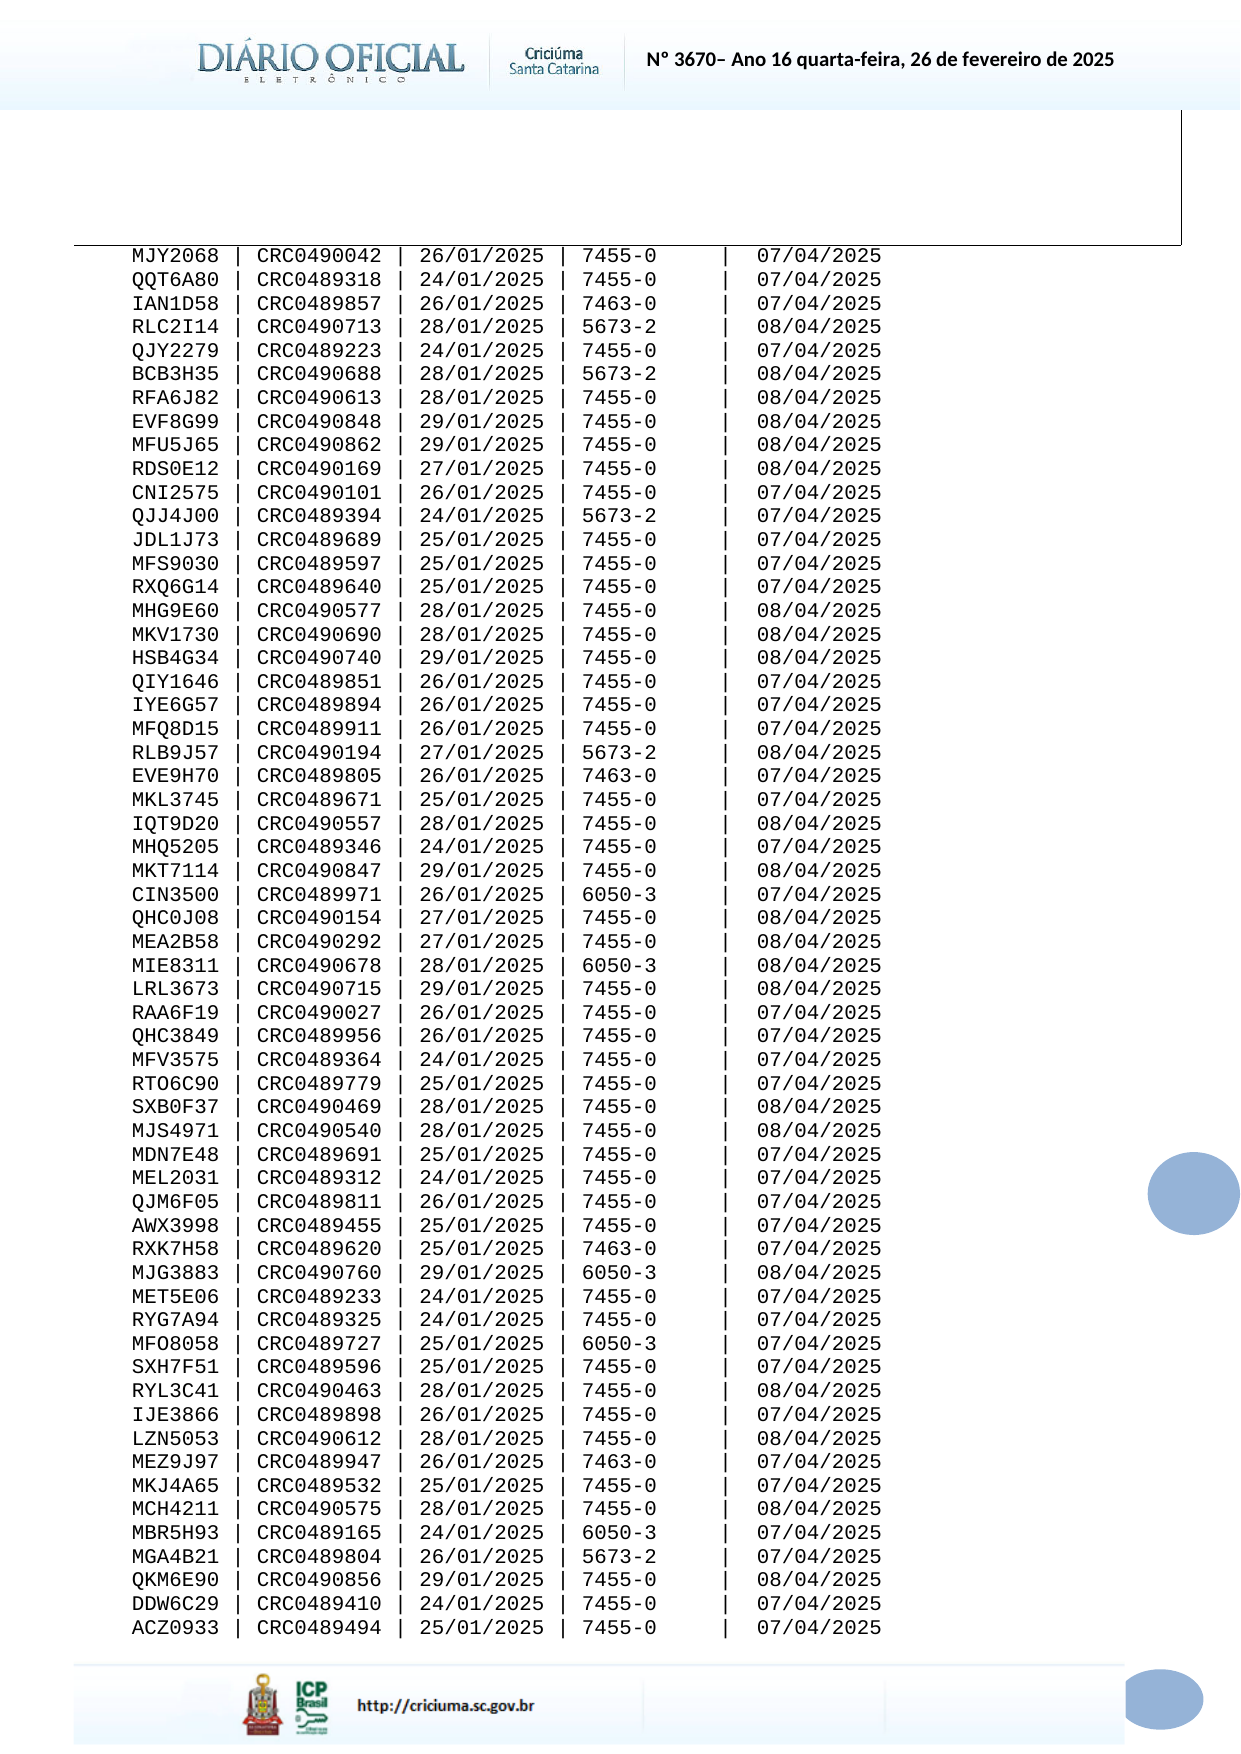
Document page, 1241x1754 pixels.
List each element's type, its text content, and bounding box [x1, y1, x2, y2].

text MHG9E60 | CRC0490577 | 28/01/2025 | 7455-0 | 08/04/2025 [44, 600, 1181, 623]
text IJE3866 | CRC0489898 | 26/01/2025 | 7455-0 | 07/04/2025 [44, 1404, 1181, 1427]
text MCH4211 | CRC0490575 | 28/01/2025 | 7455-0 | 08/04/2025 [44, 1498, 1181, 1522]
text LZN5053 | CRC0490612 | 28/01/2025 | 7455-0 | 08/04/2025 [44, 1427, 1181, 1451]
text MJG3883 | CRC0490760 | 29/01/2025 | 6050-3 | 08/04/2025 [44, 1262, 1181, 1286]
text RXQ6G14 | CRC0489640 | 25/01/2025 | 7455-0 | 07/04/2025 [44, 576, 1181, 600]
text MFS9030 | CRC0489597 | 25/01/2025 | 7455-0 | 07/04/2025 [44, 553, 1181, 576]
text MKL3745 | CRC0489671 | 25/01/2025 | 7455-0 | 07/04/2025 [44, 789, 1181, 813]
text IQT9D20 | CRC0490557 | 28/01/2025 | 7455-0 | 08/04/2025 [44, 813, 1181, 836]
text QKM6E90 | CRC0490856 | 29/01/2025 | 7455-0 | 08/04/2025 [44, 1569, 1181, 1593]
text MFO8058 | CRC0489727 | 25/01/2025 | 6050-3 | 07/04/2025 [44, 1333, 1181, 1357]
text RLB9J57 | CRC0490194 | 27/01/2025 | 5673-2 | 08/04/2025 [44, 742, 1181, 765]
text AWX3998 | CRC0489455 | 25/01/2025 | 7455-0 | 07/04/2025 [44, 1215, 1181, 1238]
text QQT6A80 | CRC0489318 | 24/01/2025 | 7455-0 | 07/04/2025 [44, 269, 1181, 292]
text QJY2279 | CRC0489223 | 24/01/2025 | 7455-0 | 07/04/2025 [44, 340, 1181, 363]
text QIY1646 | CRC0489851 | 26/01/2025 | 7455-0 | 07/04/2025 [44, 671, 1181, 694]
text LRL3673 | CRC0490715 | 29/01/2025 | 7455-0 | 08/04/2025 [44, 978, 1181, 1002]
text MHQ5205 | CRC0489346 | 24/01/2025 | 7455-0 | 07/04/2025 [44, 836, 1181, 860]
text IAN1D58 | CRC0489857 | 26/01/2025 | 7463-0 | 07/04/2025 [44, 292, 1181, 316]
text RYL3C41 | CRC0490463 | 28/01/2025 | 7455-0 | 08/04/2025 [44, 1380, 1181, 1404]
text MBR5H93 | CRC0489165 | 24/01/2025 | 6050-3 | 07/04/2025 [44, 1522, 1181, 1546]
text MJS4971 | CRC0490540 | 28/01/2025 | 7455-0 | 08/04/2025 [44, 1120, 1181, 1144]
text HSB4G34 | CRC0490740 | 29/01/2025 | 7455-0 | 08/04/2025 [44, 647, 1181, 671]
text MJY2068 | CRC0490042 | 26/01/2025 | 7455-0 | 07/04/2025 [44, 245, 1181, 269]
text CNI2575 | CRC0490101 | 26/01/2025 | 7455-0 | 07/04/2025 [44, 482, 1181, 505]
text MEL2031 | CRC0489312 | 24/01/2025 | 7455-0 | 07/04/2025 [44, 1167, 1157, 1191]
text MKJ4A65 | CRC0489532 | 25/01/2025 | 7455-0 | 07/04/2025 [44, 1475, 1181, 1498]
text MFU5J65 | CRC0490862 | 29/01/2025 | 7455-0 | 08/04/2025 [44, 434, 1181, 458]
text MKT7114 | CRC0490847 | 29/01/2025 | 7455-0 | 08/04/2025 [44, 860, 1181, 884]
text ACZ0933 | CRC0489494 | 25/01/2025 | 7455-0 | 07/04/2025 [44, 1617, 1181, 1640]
text CIN3500 | CRC0489971 | 26/01/2025 | 6050-3 | 07/04/2025 [44, 884, 1181, 907]
text MGA4B21 | CRC0489804 | 26/01/2025 | 5673-2 | 07/04/2025 [44, 1546, 1181, 1569]
text EVF8G99 | CRC0490848 | 29/01/2025 | 7455-0 | 08/04/2025 [44, 411, 1181, 434]
text QJJ4J00 | CRC0489394 | 24/01/2025 | 5673-2 | 07/04/2025 [44, 505, 1181, 529]
text RDS0E12 | CRC0490169 | 27/01/2025 | 7455-0 | 08/04/2025 [44, 458, 1181, 482]
text BCB3H35 | CRC0490688 | 28/01/2025 | 5673-2 | 08/04/2025 [44, 363, 1181, 387]
text MFV3575 | CRC0489364 | 24/01/2025 | 7455-0 | 07/04/2025 [44, 1049, 1181, 1073]
text SXB0F37 | CRC0490469 | 28/01/2025 | 7455-0 | 08/04/2025 [44, 1096, 1181, 1120]
text QJM6F05 | CRC0489811 | 26/01/2025 | 7455-0 | 07/04/2025 [44, 1191, 1153, 1215]
text IYE6G57 | CRC0489894 | 26/01/2025 | 7455-0 | 07/04/2025 [44, 694, 1181, 718]
text JDL1J73 | CRC0489689 | 25/01/2025 | 7455-0 | 07/04/2025 [44, 529, 1181, 553]
text DDW6C29 | CRC0489410 | 24/01/2025 | 7455-0 | 07/04/2025 [44, 1593, 1181, 1617]
text RFA6J82 | CRC0490613 | 28/01/2025 | 7455-0 | 08/04/2025 [44, 387, 1181, 411]
text QHC0J08 | CRC0490154 | 27/01/2025 | 7455-0 | 08/04/2025 [44, 907, 1181, 931]
text RTO6C90 | CRC0489779 | 25/01/2025 | 7455-0 | 07/04/2025 [44, 1073, 1181, 1096]
text MET5E06 | CRC0489233 | 24/01/2025 | 7455-0 | 07/04/2025 [44, 1286, 1181, 1309]
text EVE9H70 | CRC0489805 | 26/01/2025 | 7463-0 | 07/04/2025 [44, 765, 1181, 789]
text RAA6F19 | CRC0490027 | 26/01/2025 | 7455-0 | 07/04/2025 [44, 1002, 1181, 1026]
text MKV1730 | CRC0490690 | 28/01/2025 | 7455-0 | 08/04/2025 [44, 623, 1181, 647]
text QHC3849 | CRC0489956 | 26/01/2025 | 7455-0 | 07/04/2025 [44, 1026, 1181, 1049]
text RYG7A94 | CRC0489325 | 24/01/2025 | 7455-0 | 07/04/2025 [44, 1309, 1181, 1333]
text RXK7H58 | CRC0489620 | 25/01/2025 | 7463-0 | 07/04/2025 [44, 1238, 1181, 1262]
text MDN7E48 | CRC0489691 | 25/01/2025 | 7455-0 | 07/04/2025 [44, 1144, 1181, 1167]
text SXH7F51 | CRC0489596 | 25/01/2025 | 7455-0 | 07/04/2025 [44, 1357, 1181, 1380]
text MIE8311 | CRC0490678 | 28/01/2025 | 6050-3 | 08/04/2025 [44, 954, 1181, 978]
text MFQ8D15 | CRC0489911 | 26/01/2025 | 7455-0 | 07/04/2025 [44, 718, 1181, 742]
text RLC2I14 | CRC0490713 | 28/01/2025 | 5673-2 | 08/04/2025 [44, 316, 1181, 340]
text MEZ9J97 | CRC0489947 | 26/01/2025 | 7463-0 | 07/04/2025 [44, 1451, 1181, 1475]
text MEA2B58 | CRC0490292 | 27/01/2025 | 7455-0 | 08/04/2025 [44, 931, 1181, 954]
